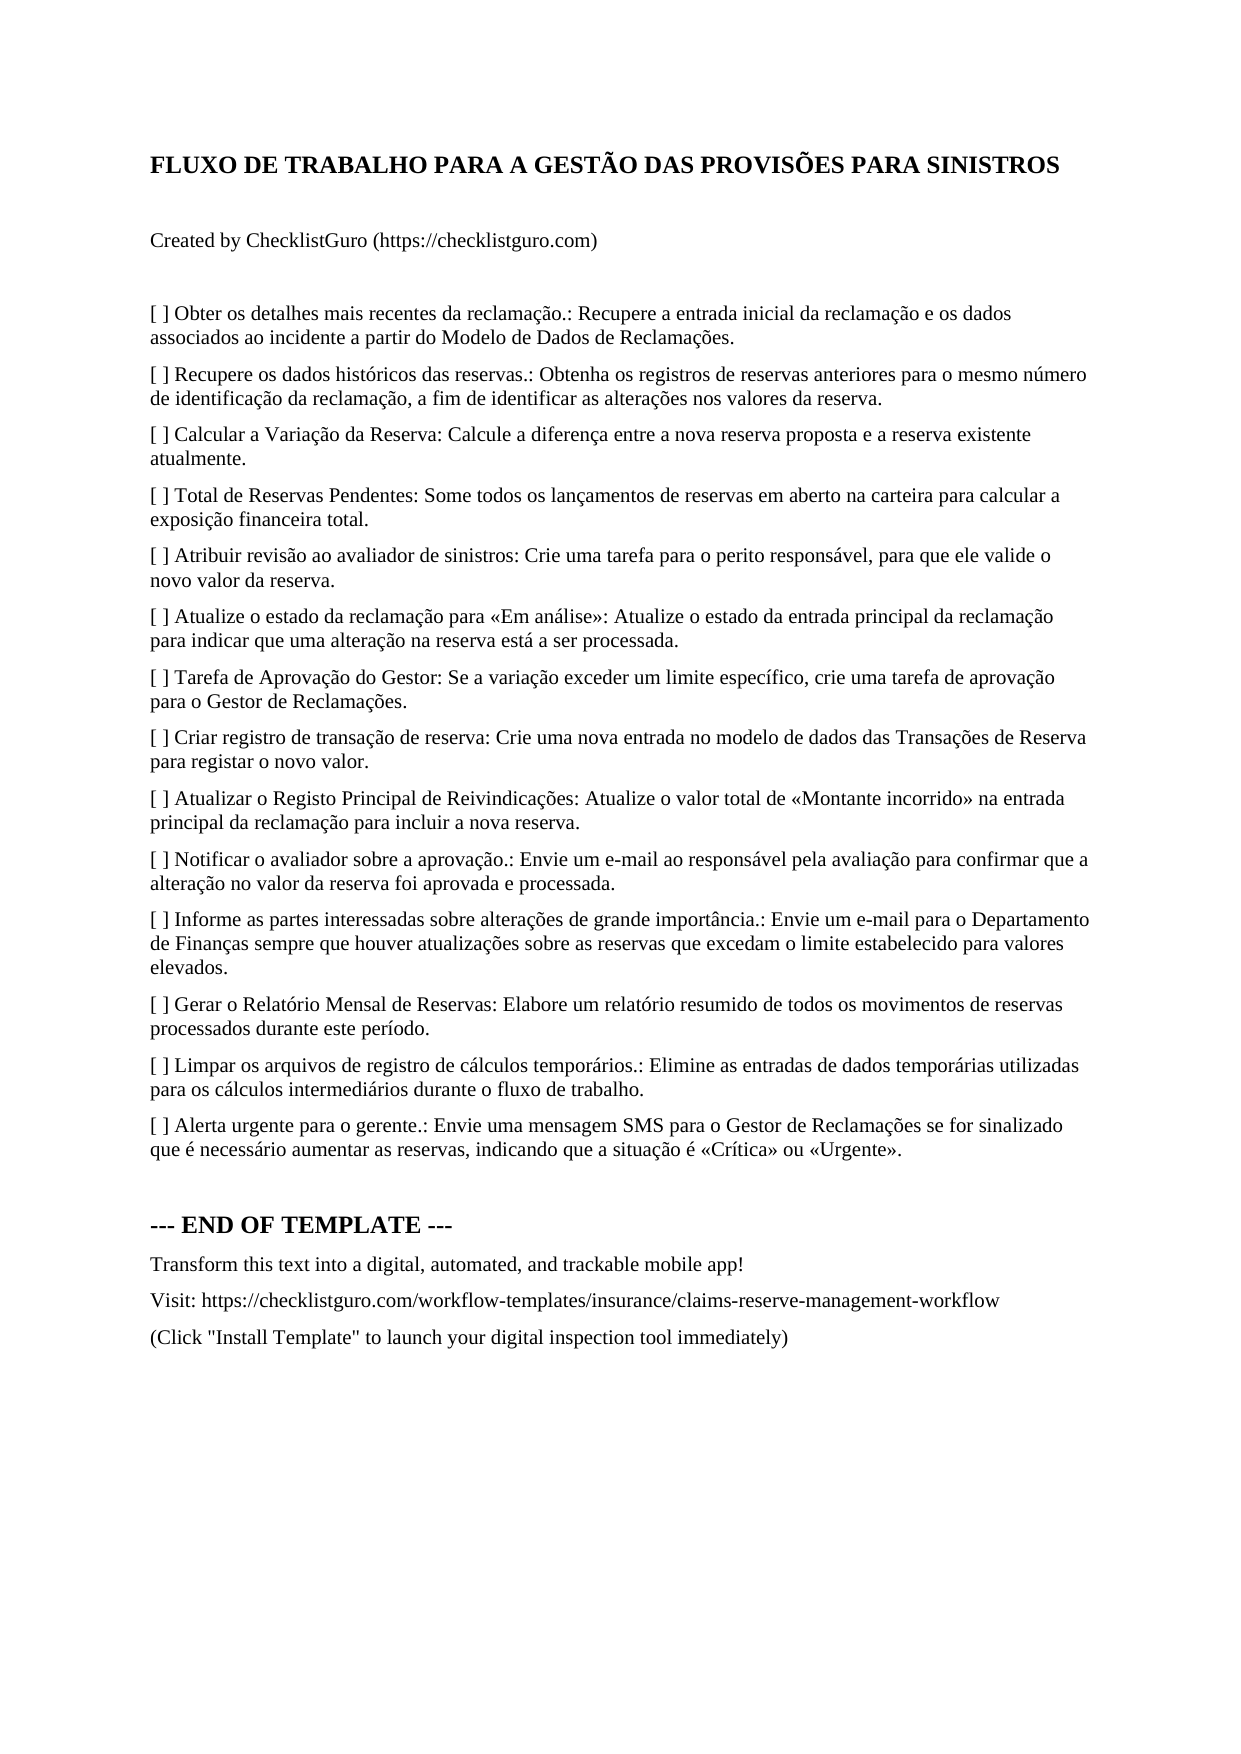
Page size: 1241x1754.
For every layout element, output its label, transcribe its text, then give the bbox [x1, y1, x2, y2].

text FLUXO DE TRABALHO PARA A GESTÃO DAS PROVISÕES PARA SINISTROS [150, 150, 1090, 179]
text [ ] Notificar o avaliador sobre a aprovação.: Envie um e-mail ao responsável pela avaliação para confirmar que a alteração no valor da reserva foi aprovada e processada. [150, 847, 1090, 895]
text Visit: https://checklistguro.com/workflow-templates/insurance/claims-reserve-management-workflow [150, 1288, 1090, 1312]
text [ ] Alerta urgente para o gerente.: Envie uma mensagem SMS para o Gestor de Reclamações se for sinalizado que é necessário aumentar as reservas, indicando que a situação é «Crítica» ou «Urgente». [150, 1113, 1090, 1161]
text [ ] Recupere os dados históricos das reservas.: Obtenha os registros de reservas anteriores para o mesmo número de identificação da reclamação, a fim de identificar as alterações nos valores da reserva. [150, 362, 1090, 410]
text [ ] Informe as partes interessadas sobre alterações de grande importância.: Envie um e-mail para o Departamento de Finanças sempre que houver atualizações sobre as reservas que excedam o limite estabelecido para valores elevados. [150, 907, 1090, 979]
text [ ] Tarefa de Aprovação do Gestor: Se a variação exceder um limite específico, crie uma tarefa de aprovação para o Gestor de Reclamações. [150, 665, 1090, 713]
text [ ] Atualize o estado da reclamação para «Em análise»: Atualize o estado da entrada principal da reclamação para indicar que uma alteração na reserva está a ser processada. [150, 604, 1090, 652]
text [ ] Atribuir revisão ao avaliador de sinistros: Crie uma tarefa para o perito responsável, para que ele valide o novo valor da reserva. [150, 543, 1090, 592]
text [ ] Atualizar o Registo Principal de Reivindicações: Atualize o valor total de «Montante incorrido» na entrada principal da reclamação para incluir a nova reserva. [150, 786, 1090, 834]
text --- END OF TEMPLATE --- [150, 1210, 1090, 1239]
text [ ] Calcular a Variação da Reserva: Calcule a diferença entre a nova reserva proposta e a reserva existente atualmente. [150, 422, 1090, 470]
text (Click "Install Template" to launch your digital inspection tool immediately) [150, 1325, 1090, 1349]
text [ ] Criar registro de transação de reserva: Crie uma nova entrada no modelo de dados das Transações de Reserva para registar o novo valor. [150, 725, 1090, 773]
text Transform this text into a digital, automated, and trackable mobile app! [150, 1252, 1090, 1276]
text [ ] Limpar os arquivos de registro de cálculos temporários.: Elimine as entradas de dados temporárias utilizadas para os cálculos intermediários durante o fluxo de trabalho. [150, 1052, 1090, 1101]
text [ ] Gerar o Relatório Mensal de Reservas: Elabore um relatório resumido de todos os movimentos de reservas processados durante este período. [150, 992, 1090, 1040]
text Created by ChecklistGuro (https://checklistguro.com) [150, 228, 1090, 252]
text [ ] Obter os detalhes mais recentes da reclamação.: Recupere a entrada inicial da reclamação e os dados associados ao incidente a partir do Modelo de Dados de Reclamações. [150, 301, 1090, 349]
text [ ] Total de Reservas Pendentes: Some todos os lançamentos de reservas em aberto na carteira para calcular a exposição financeira total. [150, 483, 1090, 531]
